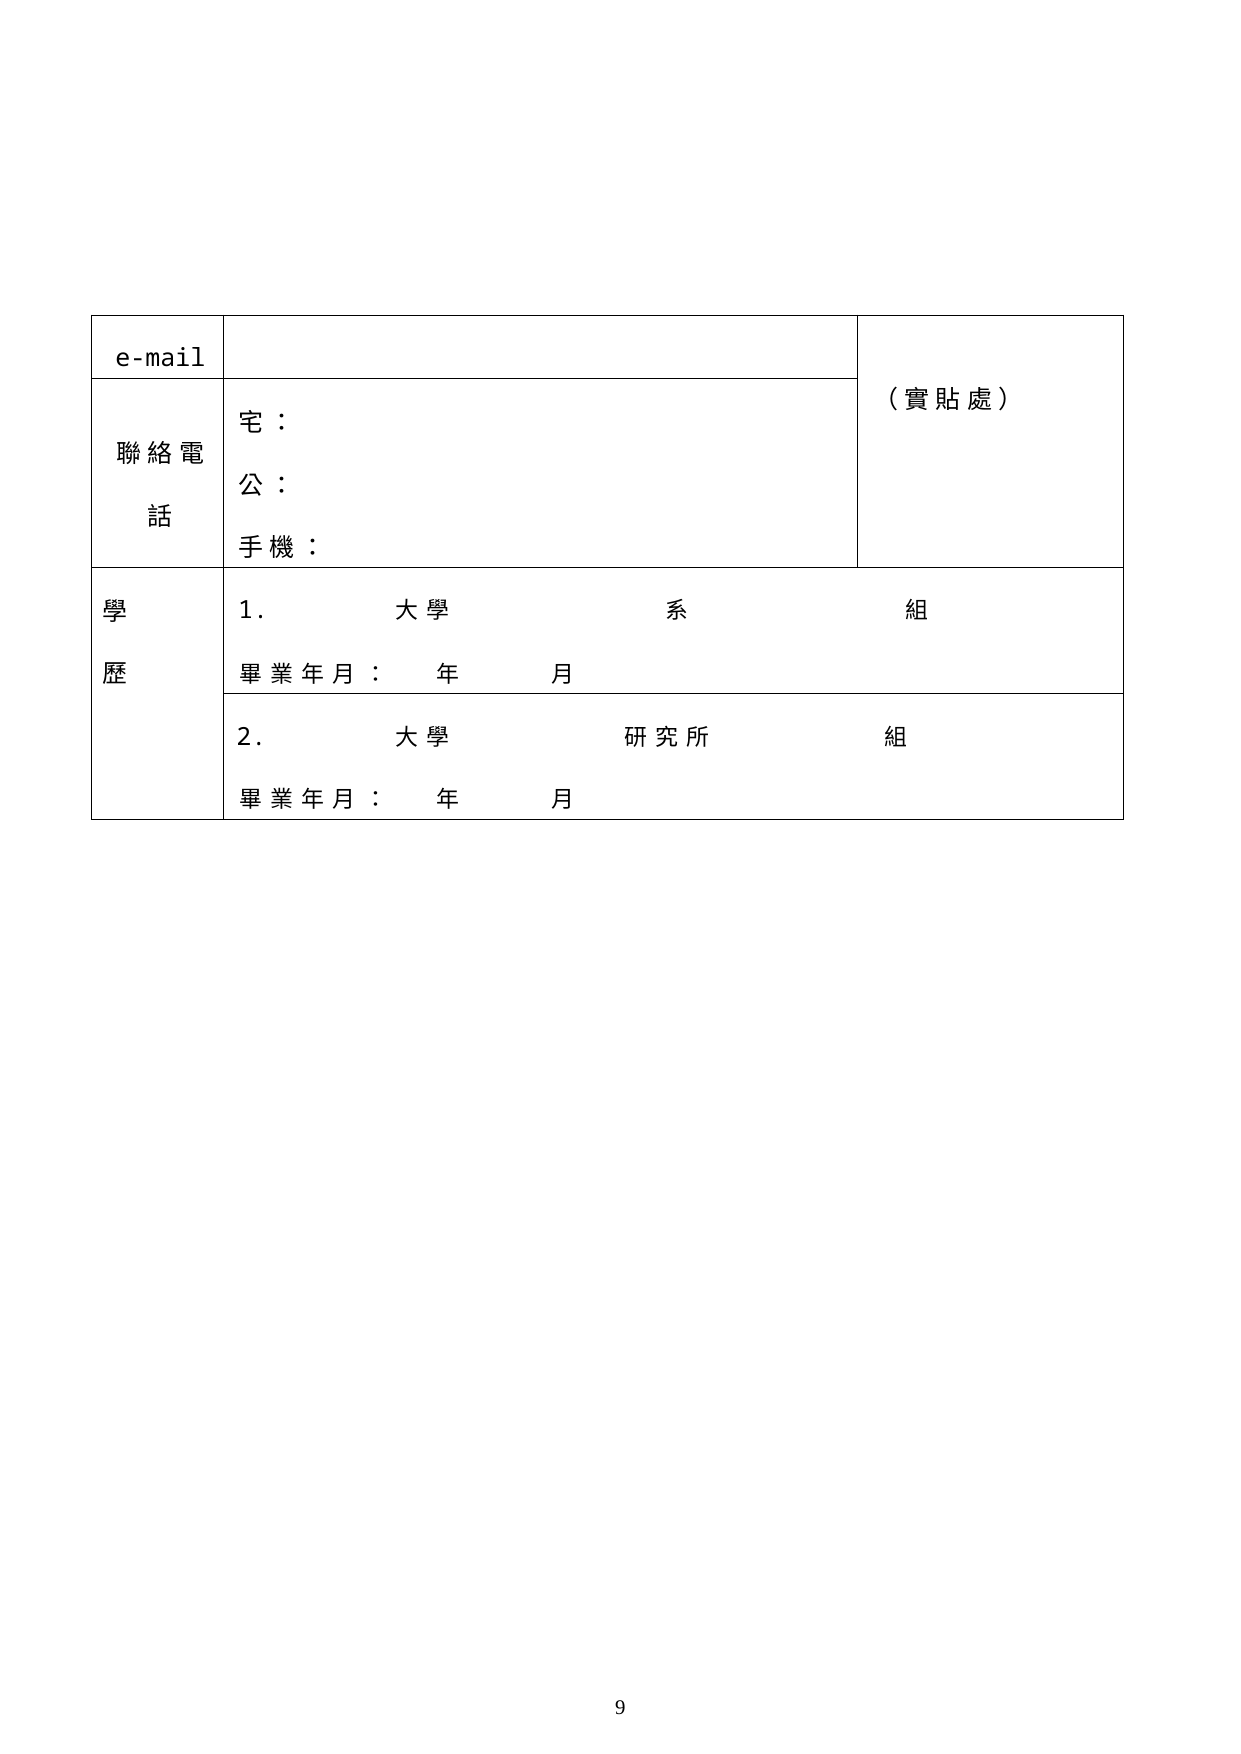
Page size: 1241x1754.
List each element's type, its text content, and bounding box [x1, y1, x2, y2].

table_cell （實貼處） [858, 316, 1123, 567]
table_cell 學 歷 [92, 568, 223, 819]
table_cell [224, 316, 857, 378]
table_cell e-mail [92, 316, 223, 378]
table_cell 聯絡電話 [92, 379, 223, 567]
table_cell 1. 大學 系 組 畢業年月： 年 月 [224, 568, 1123, 693]
table_cell 2. 大學 研究所 組 畢業年月： 年 月 [224, 694, 1123, 819]
table_cell 宅： 公： 手機： [224, 379, 857, 567]
